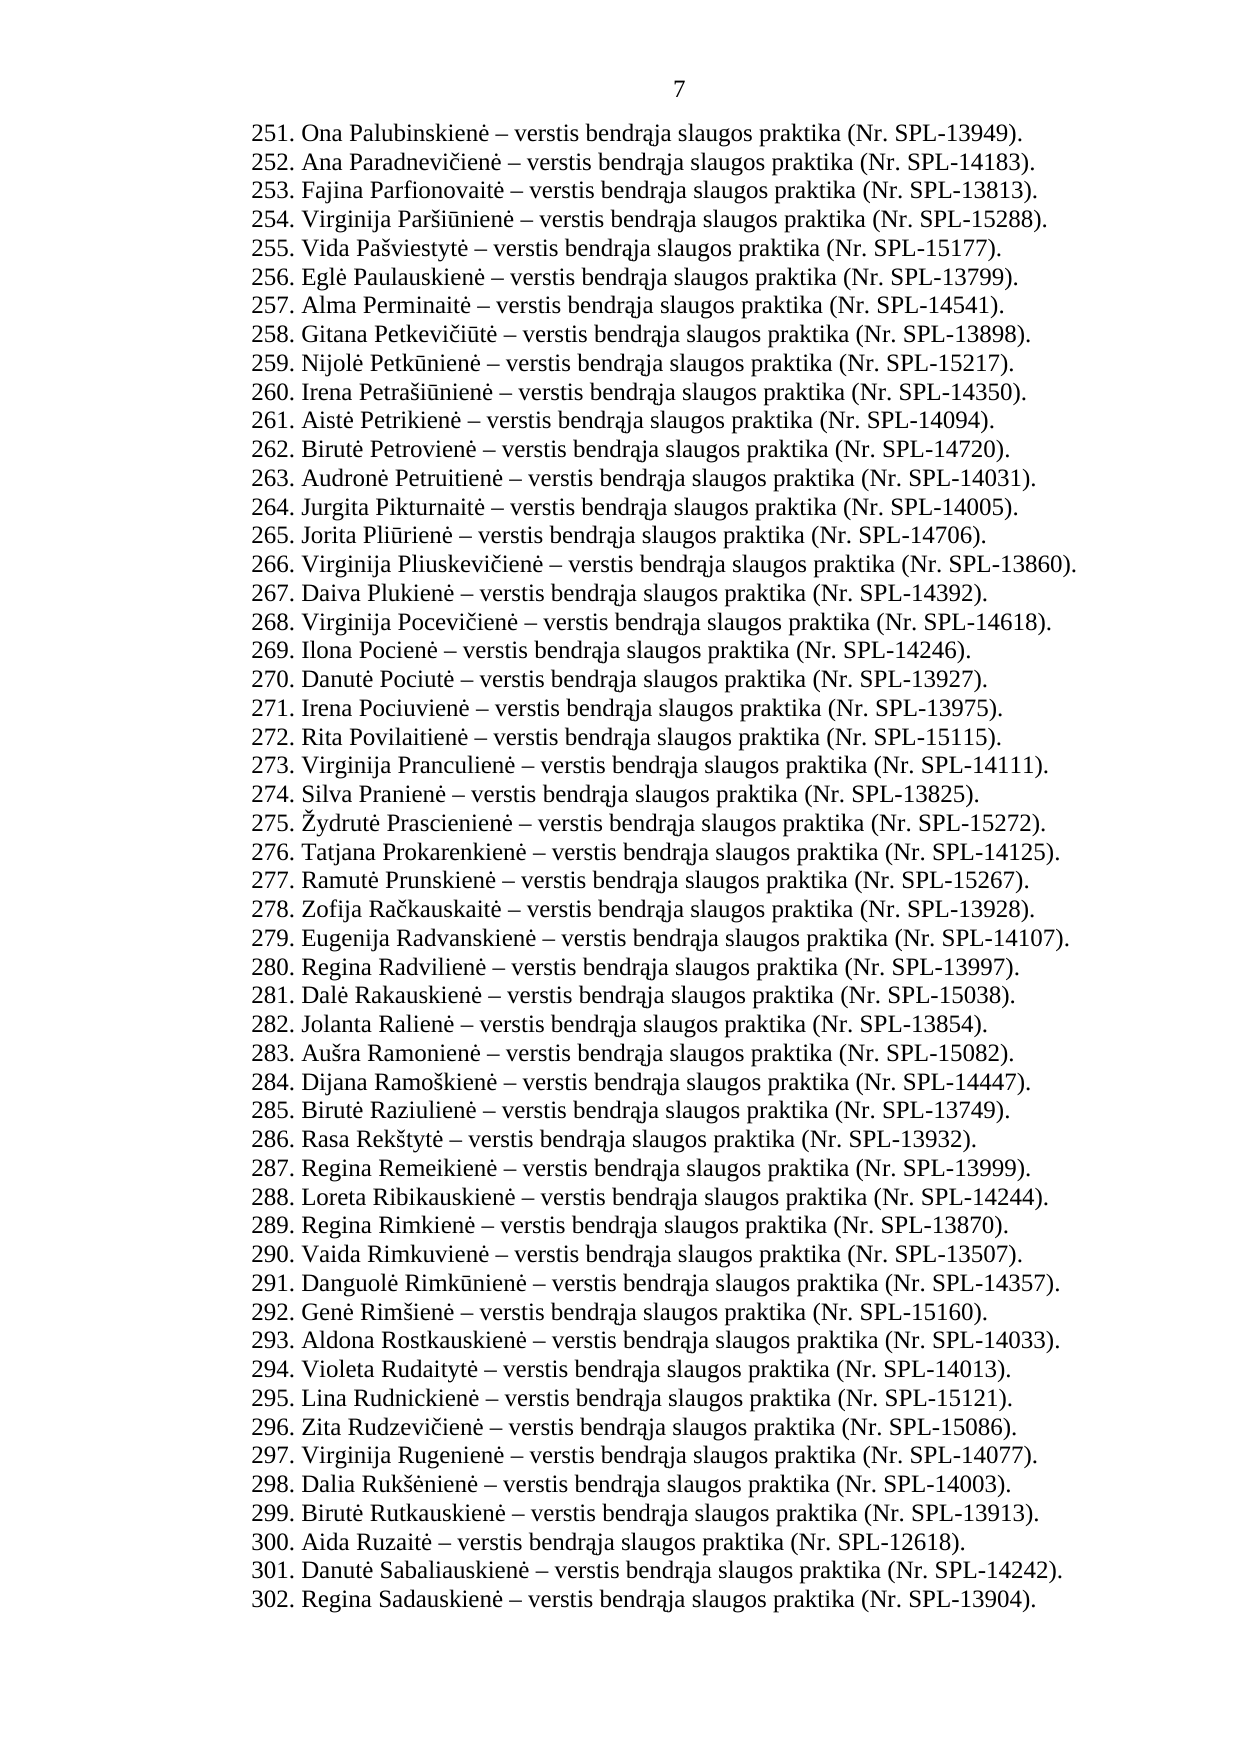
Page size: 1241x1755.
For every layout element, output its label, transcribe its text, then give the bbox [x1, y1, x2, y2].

text 299. Birutė Rutkauskienė – verstis bendrąja slaugos praktika (Nr. SPL-13913). [177, 1498, 1181, 1527]
text 267. Daiva Plukienė – verstis bendrąja slaugos praktika (Nr. SPL-14392). [177, 578, 1181, 607]
text 289. Regina Rimkienė – verstis bendrąja slaugos praktika (Nr. SPL-13870). [177, 1211, 1181, 1239]
text 269. Ilona Pocienė – verstis bendrąja slaugos praktika (Nr. SPL-14246). [177, 636, 1181, 664]
text 255. Vida Pašviestytė – verstis bendrąja slaugos praktika (Nr. SPL-15177). [177, 233, 1181, 262]
text 258. Gitana Petkevičiūtė – verstis bendrąja slaugos praktika (Nr. SPL-13898). [177, 319, 1181, 348]
text 270. Danutė Pociutė – verstis bendrąja slaugos praktika (Nr. SPL-13927). [177, 664, 1181, 693]
text 280. Regina Radvilienė – verstis bendrąja slaugos praktika (Nr. SPL-13997). [177, 952, 1181, 981]
text 256. Eglė Paulauskienė – verstis bendrąja slaugos praktika (Nr. SPL-13799). [177, 262, 1181, 291]
text 265. Jorita Pliūrienė – verstis bendrąja slaugos praktika (Nr. SPL-14706). [177, 521, 1181, 549]
text 288. Loreta Ribikauskienė – verstis bendrąja slaugos praktika (Nr. SPL-14244). [177, 1182, 1181, 1211]
text 286. Rasa Rekštytė – verstis bendrąja slaugos praktika (Nr. SPL-13932). [177, 1124, 1181, 1153]
text 279. Eugenija Radvanskienė – verstis bendrąja slaugos praktika (Nr. SPL-14107). [177, 923, 1181, 952]
text 253. Fajina Parfionovaitė – verstis bendrąja slaugos praktika (Nr. SPL-13813). [177, 176, 1181, 204]
text 295. Lina Rudnickienė – verstis bendrąja slaugos praktika (Nr. SPL-15121). [177, 1383, 1181, 1412]
text 273. Virginija Pranculienė – verstis bendrąja slaugos praktika (Nr. SPL-14111). [177, 751, 1181, 779]
text 254. Virginija Paršiūnienė – verstis bendrąja slaugos praktika (Nr. SPL-15288). [177, 204, 1181, 233]
text 291. Danguolė Rimkūnienė – verstis bendrąja slaugos praktika (Nr. SPL-14357). [177, 1268, 1181, 1297]
text 276. Tatjana Prokarenkienė – verstis bendrąja slaugos praktika (Nr. SPL-14125). [177, 837, 1181, 866]
text 287. Regina Remeikienė – verstis bendrąja slaugos praktika (Nr. SPL-13999). [177, 1153, 1181, 1182]
text 274. Silva Pranienė – verstis bendrąja slaugos praktika (Nr. SPL-13825). [177, 779, 1181, 808]
text 285. Birutė Raziulienė – verstis bendrąja slaugos praktika (Nr. SPL-13749). [177, 1096, 1181, 1124]
text 261. Aistė Petrikienė – verstis bendrąja slaugos praktika (Nr. SPL-14094). [177, 406, 1181, 434]
text 302. Regina Sadauskienė – verstis bendrąja slaugos praktika (Nr. SPL-13904). [177, 1584, 1181, 1613]
text 294. Violeta Rudaitytė – verstis bendrąja slaugos praktika (Nr. SPL-14013). [177, 1354, 1181, 1383]
text 271. Irena Pociuvienė – verstis bendrąja slaugos praktika (Nr. SPL-13975). [177, 693, 1181, 722]
text 281. Dalė Rakauskienė – verstis bendrąja slaugos praktika (Nr. SPL-15038). [177, 981, 1181, 1009]
text 275. Žydrutė Prascienienė – verstis bendrąja slaugos praktika (Nr. SPL-15272). [177, 808, 1181, 837]
text 263. Audronė Petruitienė – verstis bendrąja slaugos praktika (Nr. SPL-14031). [177, 463, 1181, 492]
text 282. Jolanta Ralienė – verstis bendrąja slaugos praktika (Nr. SPL-13854). [177, 1009, 1181, 1038]
text 283. Aušra Ramonienė – verstis bendrąja slaugos praktika (Nr. SPL-15082). [177, 1038, 1181, 1067]
text 257. Alma Perminaitė – verstis bendrąja slaugos praktika (Nr. SPL-14541). [177, 291, 1181, 319]
text 277. Ramutė Prunskienė – verstis bendrąja slaugos praktika (Nr. SPL-15267). [177, 866, 1181, 894]
text 301. Danutė Sabaliauskienė – verstis bendrąja slaugos praktika (Nr. SPL-14242). [177, 1556, 1181, 1584]
text 296. Zita Rudzevičienė – verstis bendrąja slaugos praktika (Nr. SPL-15086). [177, 1412, 1181, 1441]
text 251. Ona Palubinskienė – verstis bendrąja slaugos praktika (Nr. SPL-13949). [177, 118, 1181, 147]
text 293. Aldona Rostkauskienė – verstis bendrąja slaugos praktika (Nr. SPL-14033). [177, 1326, 1181, 1354]
text 298. Dalia Rukšėnienė – verstis bendrąja slaugos praktika (Nr. SPL-14003). [177, 1469, 1181, 1498]
text 290. Vaida Rimkuvienė – verstis bendrąja slaugos praktika (Nr. SPL-13507). [177, 1239, 1181, 1268]
text 264. Jurgita Pikturnaitė – verstis bendrąja slaugos praktika (Nr. SPL-14005). [177, 492, 1181, 521]
text 292. Genė Rimšienė – verstis bendrąja slaugos praktika (Nr. SPL-15160). [177, 1297, 1181, 1326]
text 268. Virginija Pocevičienė – verstis bendrąja slaugos praktika (Nr. SPL-14618). [177, 607, 1181, 636]
text 272. Rita Povilaitienė – verstis bendrąja slaugos praktika (Nr. SPL-15115). [177, 722, 1181, 751]
text 300. Aida Ruzaitė – verstis bendrąja slaugos praktika (Nr. SPL-12618). [177, 1527, 1181, 1556]
text 259. Nijolė Petkūnienė – verstis bendrąja slaugos praktika (Nr. SPL-15217). [177, 348, 1181, 377]
text 260. Irena Petrašiūnienė – verstis bendrąja slaugos praktika (Nr. SPL-14350). [177, 377, 1181, 406]
text 266. Virginija Pliuskevičienė – verstis bendrąja slaugos praktika (Nr. SPL-13860). [177, 549, 1181, 578]
text 284. Dijana Ramoškienė – verstis bendrąja slaugos praktika (Nr. SPL-14447). [177, 1067, 1181, 1096]
text 297. Virginija Rugenienė – verstis bendrąja slaugos praktika (Nr. SPL-14077). [177, 1441, 1181, 1469]
text 278. Zofija Račkauskaitė – verstis bendrąja slaugos praktika (Nr. SPL-13928). [177, 894, 1181, 923]
text 262. Birutė Petrovienė – verstis bendrąja slaugos praktika (Nr. SPL-14720). [177, 434, 1181, 463]
text 252. Ana Paradnevičienė – verstis bendrąja slaugos praktika (Nr. SPL-14183). [177, 147, 1181, 176]
